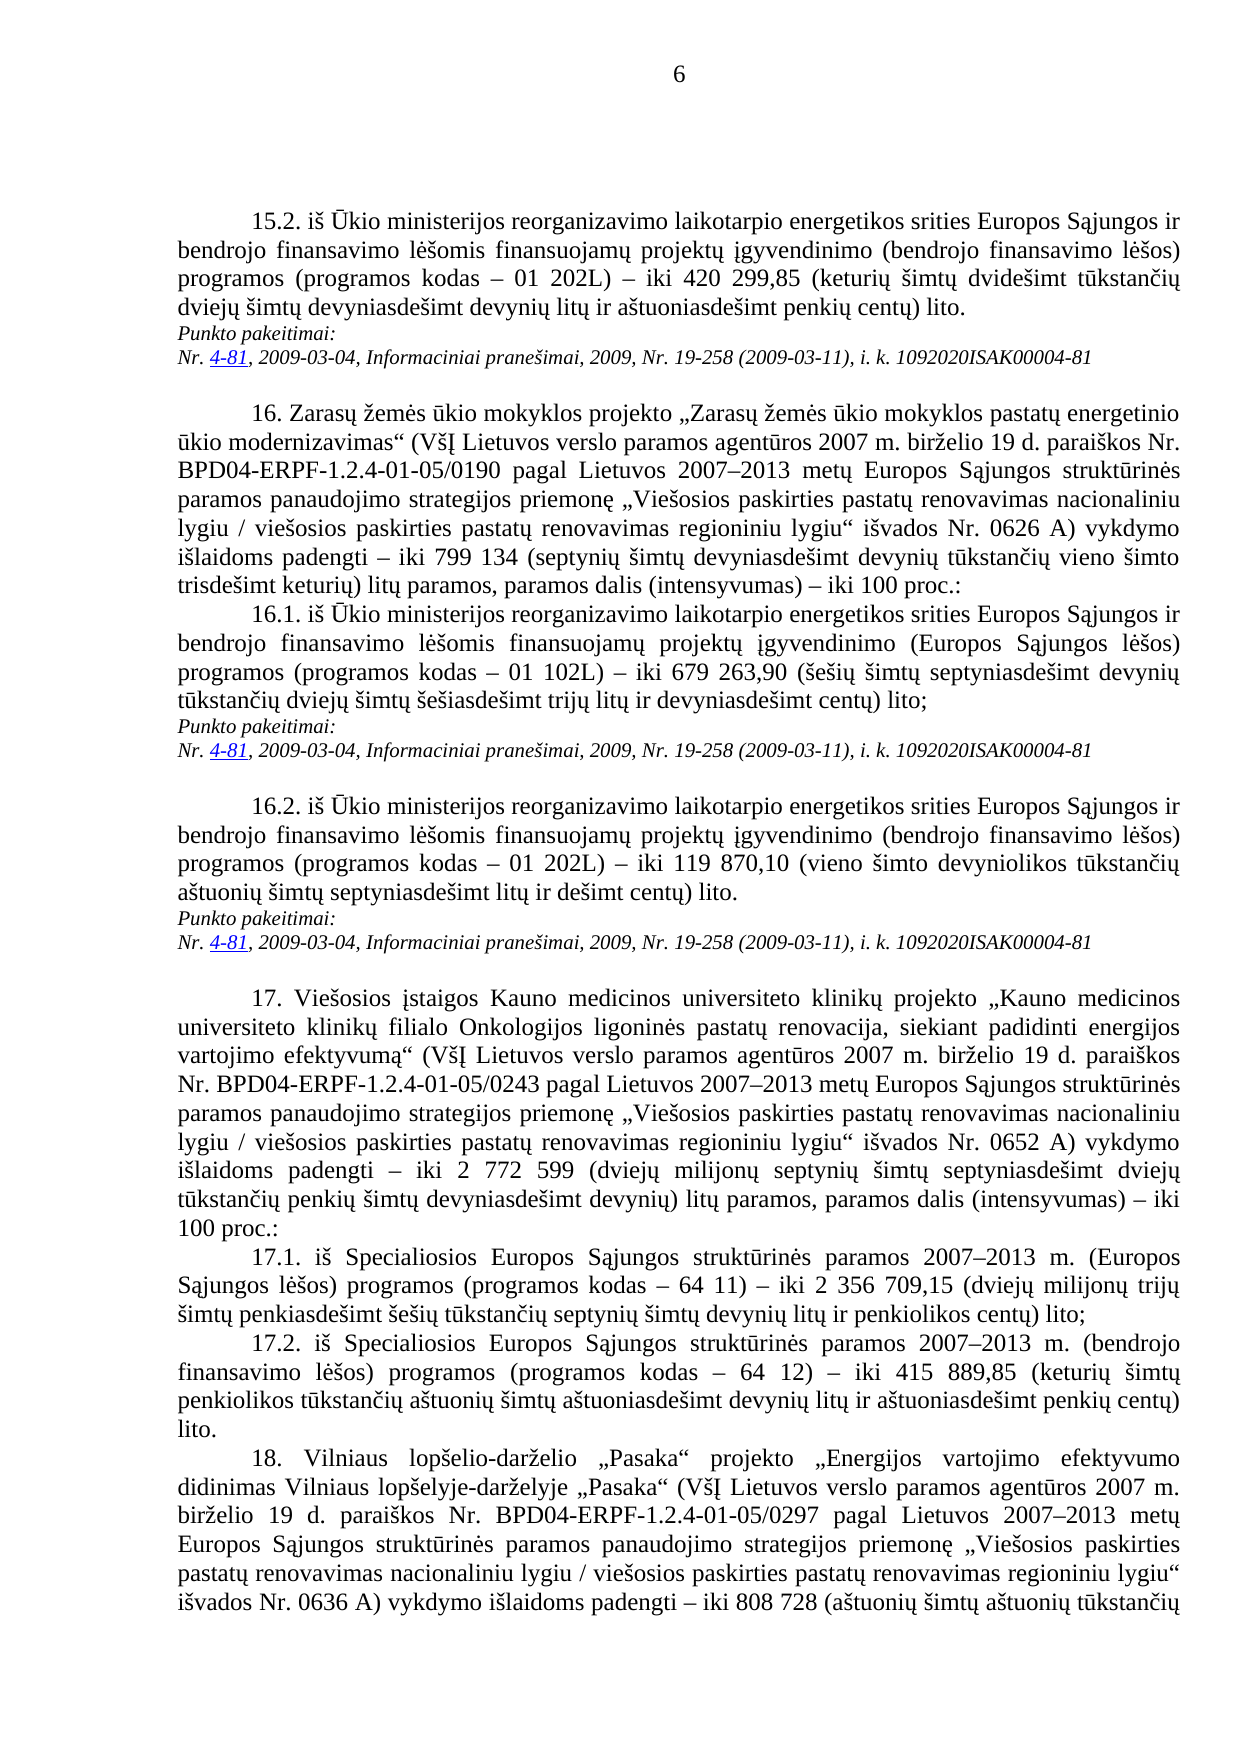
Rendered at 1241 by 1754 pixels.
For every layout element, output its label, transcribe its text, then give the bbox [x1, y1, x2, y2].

text 17.1. iš Specialiosios Europos Sąjungos struktūrinės paramos 2007–2013 m. (Europos Sąjungos lėšos) programos (programos kodas – 64 11) – iki 2 356 709,15 (dviejų milijonų trijų šimtų penkiasdešimt šešių tūkstančių septynių šimtų devynių litų ir penkiolikos centų) lito; [177, 1242, 1181, 1328]
text 16.2. iš Ūkio ministerijos reorganizavimo laikotarpio energetikos srities Europos Sąjungos ir bendrojo finansavimo lėšomis finansuojamų projektų įgyvendinimo (bendrojo finansavimo lėšos) programos (programos kodas – 01 202L) – iki 119 870,10 (vieno šimto devyniolikos tūkstančių aštuonių šimtų septyniasdešimt litų ir dešimt centų) lito. [177, 791, 1181, 906]
text 15.2. iš Ūkio ministerijos reorganizavimo laikotarpio energetikos srities Europos Sąjungos ir bendrojo finansavimo lėšomis finansuojamų projektų įgyvendinimo (bendrojo finansavimo lėšos) programos (programos kodas – 01 202L) – iki 420 299,85 (keturių šimtų dvidešimt tūkstančių dviejų šimtų devyniasdešimt devynių litų ir aštuoniasdešimt penkių centų) lito. [177, 206, 1181, 321]
text Punkto pakeitimai: [177, 906, 1181, 930]
text Nr. 4-81, 2009-03-04, Informaciniai pranešimai, 2009, Nr. 19-258 (2009-03-11), i. k. 1092020ISAK00004-81 [177, 930, 1181, 954]
text Punkto pakeitimai: [177, 321, 1181, 345]
text Nr. 4-81, 2009-03-04, Informaciniai pranešimai, 2009, Nr. 19-258 (2009-03-11), i. k. 1092020ISAK00004-81 [177, 738, 1181, 762]
text 17. Viešosios įstaigos Kauno medicinos universiteto klinikų projekto „Kauno medicinos universiteto klinikų filialo Onkologijos ligoninės pastatų renovacija, siekiant padidinti energijos vartojimo efektyvumą“ (VšĮ Lietuvos verslo paramos agentūros 2007 m. birželio 19 d. paraiškos Nr. BPD04-ERPF-1.2.4-01-05/0243 pagal Lietuvos 2007–2013 metų Europos Sąjungos struktūrinės paramos panaudojimo strategijos priemonę „Viešosios paskirties pastatų renovavimas nacionaliniu lygiu / viešosios paskirties pastatų renovavimas regioniniu lygiu“ išvados Nr. 0652 A) vykdymo išlaidoms padengti – iki 2 772 599 (dviejų milijonų septynių šimtų septyniasdešimt dviejų tūkstančių penkių šimtų devyniasdešimt devynių) litų paramos, paramos dalis (intensyvumas) – iki 100 proc.: [177, 983, 1181, 1242]
text Punkto pakeitimai: [177, 714, 1181, 738]
text 16.1. iš Ūkio ministerijos reorganizavimo laikotarpio energetikos srities Europos Sąjungos ir bendrojo finansavimo lėšomis finansuojamų projektų įgyvendinimo (Europos Sąjungos lėšos) programos (programos kodas – 01 102L) – iki 679 263,90 (šešių šimtų septyniasdešimt devynių tūkstančių dviejų šimtų šešiasdešimt trijų litų ir devyniasdešimt centų) lito; [177, 599, 1181, 714]
text 17.2. iš Specialiosios Europos Sąjungos struktūrinės paramos 2007–2013 m. (bendrojo finansavimo lėšos) programos (programos kodas – 64 12) – iki 415 889,85 (keturių šimtų penkiolikos tūkstančių aštuonių šimtų aštuoniasdešimt devynių litų ir aštuoniasdešimt penkių centų) lito. [177, 1328, 1181, 1443]
text 16. Zarasų žemės ūkio mokyklos projekto „Zarasų žemės ūkio mokyklos pastatų energetinio ūkio modernizavimas“ (VšĮ Lietuvos verslo paramos agentūros 2007 m. birželio 19 d. paraiškos Nr. BPD04-ERPF-1.2.4-01-05/0190 pagal Lietuvos 2007–2013 metų Europos Sąjungos struktūrinės paramos panaudojimo strategijos priemonę „Viešosios paskirties pastatų renovavimas nacionaliniu lygiu / viešosios paskirties pastatų renovavimas regioniniu lygiu“ išvados Nr. 0626 A) vykdymo išlaidoms padengti – iki 799 134 (septynių šimtų devyniasdešimt devynių tūkstančių vieno šimto trisdešimt keturių) litų paramos, paramos dalis (intensyvumas) – iki 100 proc.: [177, 398, 1181, 599]
text 18. Vilniaus lopšelio-darželio „Pasaka“ projekto „Energijos vartojimo efektyvumo didinimas Vilniaus lopšelyje-darželyje „Pasaka“ (VšĮ Lietuvos verslo paramos agentūros 2007 m. birželio 19 d. paraiškos Nr. BPD04-ERPF-1.2.4-01-05/0297 pagal Lietuvos 2007–2013 metų Europos Sąjungos struktūrinės paramos panaudojimo strategijos priemonę „Viešosios paskirties pastatų renovavimas nacionaliniu lygiu / viešosios paskirties pastatų renovavimas regioniniu lygiu“ išvados Nr. 0636 A) vykdymo išlaidoms padengti – iki 808 728 (aštuonių šimtų aštuonių tūkstančių [177, 1443, 1181, 1615]
text Nr. 4-81, 2009-03-04, Informaciniai pranešimai, 2009, Nr. 19-258 (2009-03-11), i. k. 1092020ISAK00004-81 [177, 345, 1181, 369]
